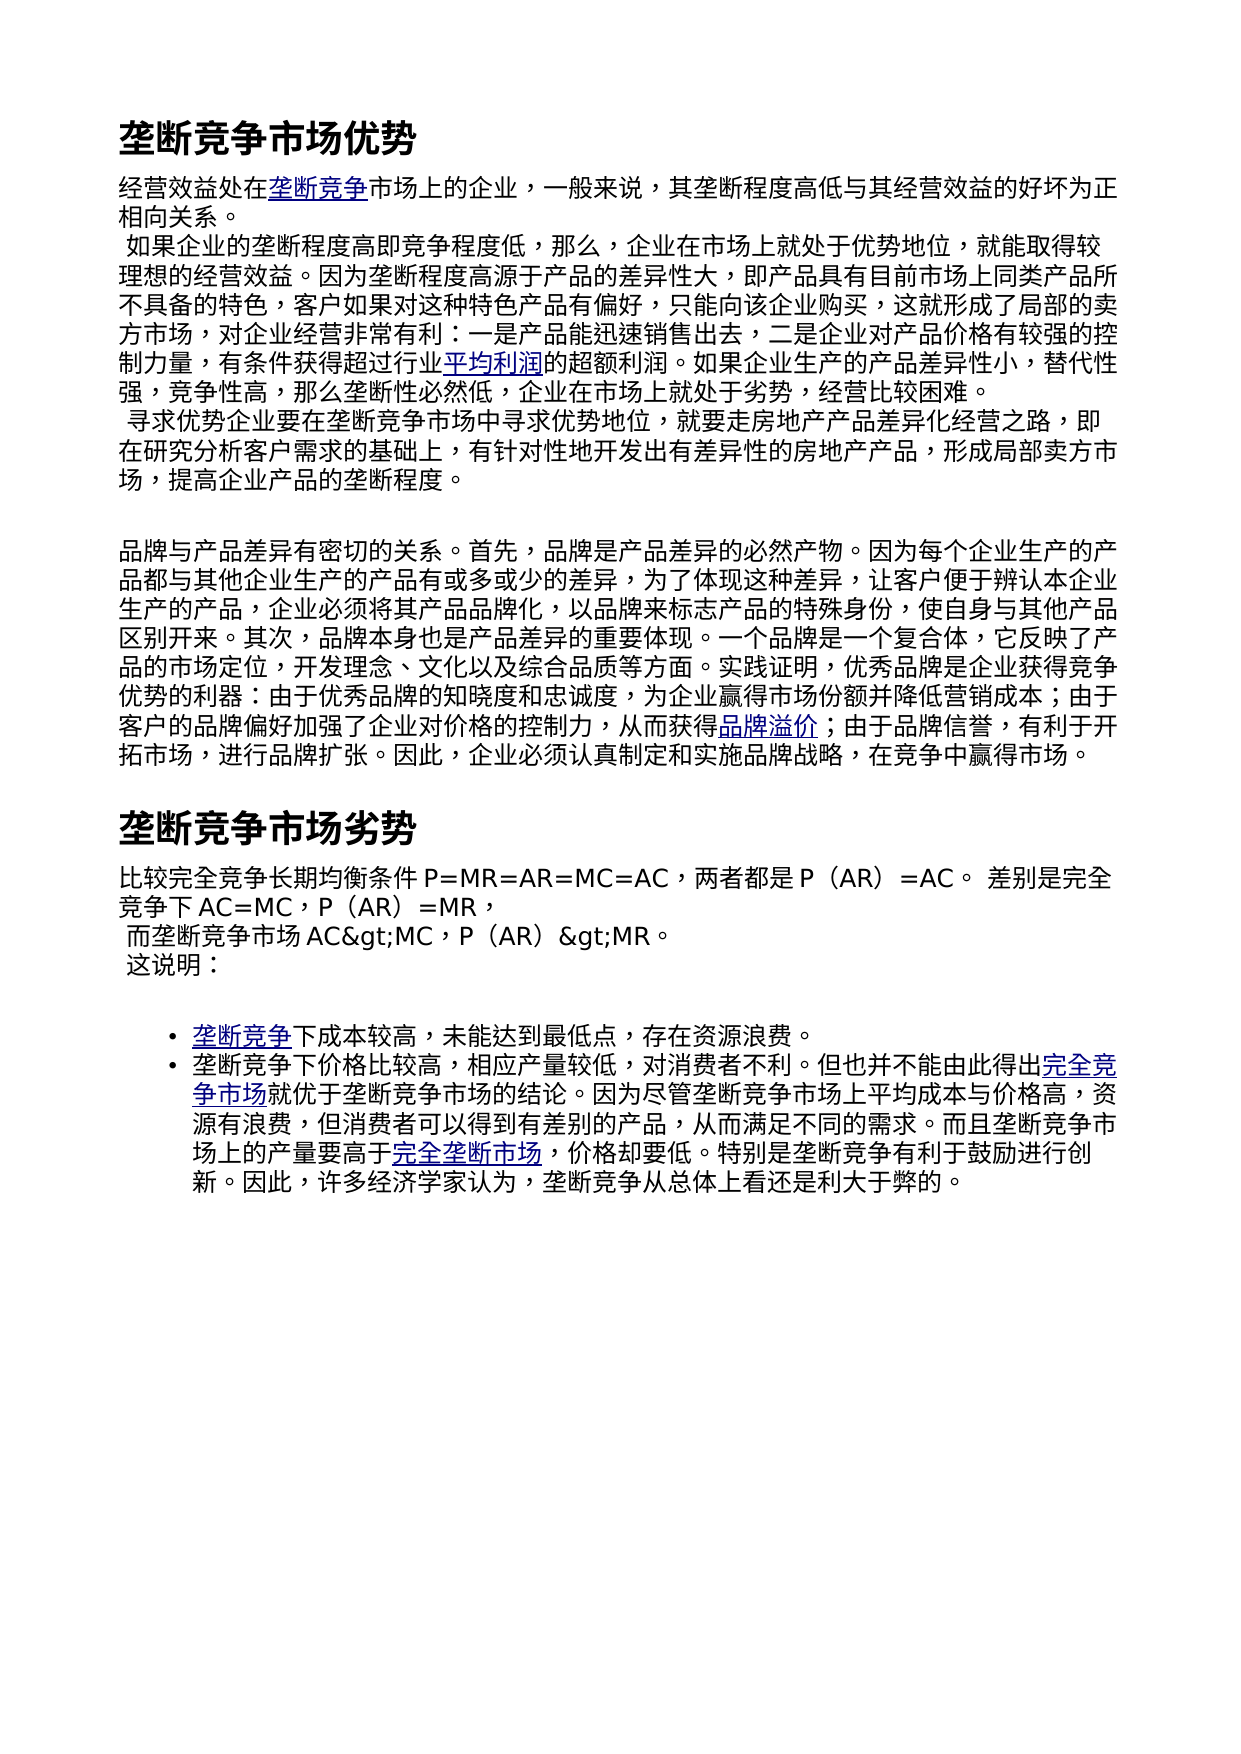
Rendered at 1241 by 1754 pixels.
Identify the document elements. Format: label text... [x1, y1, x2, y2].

subtitle 垄断竞争市场劣势 [118, 808, 1122, 851]
list 垄断竞争下成本较高，未能达到最低点，存在资源浪费。 [177, 1022, 1122, 1052]
text 经营效益处在垄断竞争市场上的企业，一般来说，其垄断程度高低与其经营效益的好坏为正相向关系。 如果企业的垄断程度高即竞争程度低，那么，企业在市场上就处于优势地位，就能取得较理想的经营效益。因为垄断程度高源于产品的差异性大，即产品具有目前市场上同类产品所不具备的特色，客户如果对这种特色产品有偏好，只能向该企业购买，这就形成了局部的卖方市场，对企业经营非常有利：一是产品能迅速销售出去，二是企业对产品价格有较强的控制力量，有条件获得超过行业平均利润的超额利润。如果企业生产的产品差异性小，替代性强，竞争性高，那么垄断性必然低，企业在市场上就处于劣势，经营比较困难。 寻求优势企业要在垄断竞争市场中寻求优势地位，就要走房地产产品差异化经营之路，即在研究分析客户需求的基础上，有针对性地开发出有差异性的房地产产品，形成局部卖方市场，提高企业产品的垄断程度。 [118, 174, 1122, 524]
text 品牌与产品差异有密切的关系。首先，品牌是产品差异的必然产物。因为每个企业生产的产品都与其他企业生产的产品有或多或少的差异，为了体现这种差异，让客户便于辨认本企业生产的产品，企业必须将其产品品牌化，以品牌来标志产品的特殊身份，使自身与其他产品区别开来。其次，品牌本身也是产品差异的重要体现。一个品牌是一个复合体，它反映了产品的市场定位，开发理念、文化以及综合品质等方面。实践证明，优秀品牌是企业获得竞争优势的利器：由于优秀品牌的知晓度和忠诚度，为企业赢得市场份额并降低营销成本；由于客户的品牌偏好加强了企业对价格的控制力，从而获得品牌溢价；由于品牌信誉，有利于开拓市场，进行品牌扩张。因此，企业必须认真制定和实施品牌战略，在竞争中赢得市场。 [118, 537, 1122, 770]
list 垄断竞争下价格比较高，相应产量较低，对消费者不利。但也并不能由此得出完全竞争市场就优于垄断竞争市场的结论。因为尽管垄断竞争市场上平均成本与价格高，资源有浪费，但消费者可以得到有差别的产品，从而满足不同的需求。而且垄断竞争市场上的产量要高于完全垄断市场，价格却要低。特别是垄断竞争有利于鼓励进行创新。因此，许多经济学家认为，垄断竞争从总体上看还是利大于弊的。 [177, 1052, 1122, 1197]
text 比较完全竞争长期均衡条件P=MR=AR=MC=AC，两者都是P（AR）=AC。 差别是完全竞争下AC=MC，P（AR）=MR， 而垄断竞争市场AC&gt;MC，P（AR）&gt;MR。 这说明： [118, 864, 1122, 980]
subtitle 垄断竞争市场优势 [118, 118, 1122, 162]
